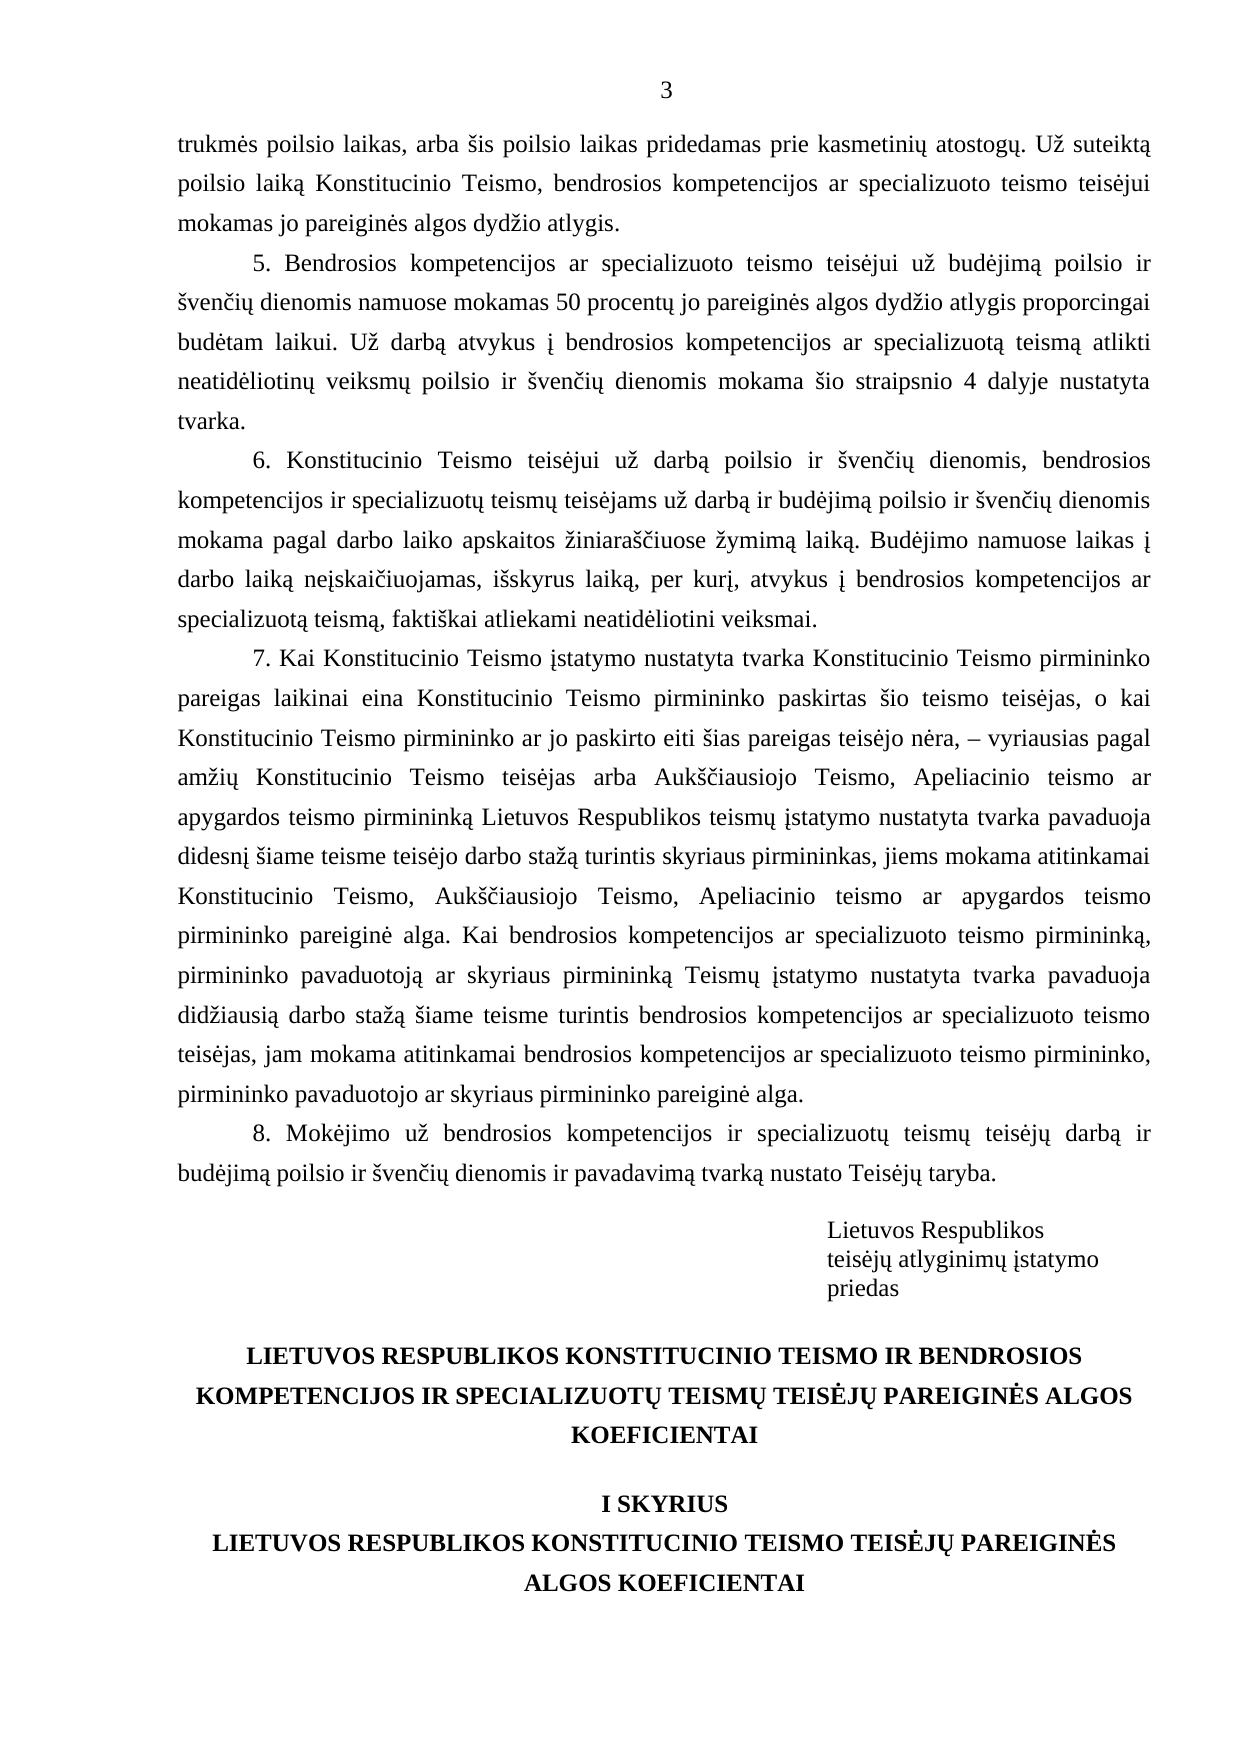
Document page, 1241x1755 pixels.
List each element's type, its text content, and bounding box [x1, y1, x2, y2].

text 5. Bendrosios kompetencijos ar specializuoto teismo teisėjui už budėjimą poilsio ir švenčių dienomis namuose mokamas 50 procentų jo pareiginės algos dydžio atlygis proporcingai budėtam laikui. Už darbą atvykus į bendrosios kompetencijos ar specializuotą teismą atlikti neatidėliotinų veiksmų poilsio ir švenčių dienomis mokama šio straipsnio 4 dalyje nustatyta tvarka. [177, 237, 1152, 435]
text I SKYRIUS [177, 1478, 1152, 1518]
text LIETUVOS RESPUBLIKOS KONSTITUCINIO TEISMO TEISĖJŲ PAREIGINĖS ALGOS KOEFICIENTAI [177, 1518, 1152, 1597]
text Lietuvos Respublikos [177, 1216, 1152, 1244]
text teisėjų atlyginimų įstatymo [177, 1244, 1152, 1273]
text 7. Kai Konstitucinio Teismo įstatymo nustatyta tvarka Konstitucinio Teismo pirmininko pareigas laikinai eina Konstitucinio Teismo pirmininko paskirtas šio teismo teisėjas, o kai Konstitucinio Teismo pirmininko ar jo paskirto eiti šias pareigas teisėjo nėra, – vyriausias pagal amžių Konstitucinio Teismo teisėjas arba Aukščiausiojo Teismo, Apeliacinio teismo ar apygardos teismo pirmininką Lietuvos Respublikos teismų įstatymo nustatyta tvarka pavaduoja didesnį šiame teisme teisėjo darbo stažą turintis skyriaus pirmininkas, jiems mokama atitinkamai Konstitucinio Teismo, Aukščiausiojo Teismo, Apeliacinio teismo ar apygardos teismo pirmininko pareiginė alga. Kai bendrosios kompetencijos ar specializuoto teismo pirmininką, pirmininko pavaduotoją ar skyriaus pirmininką Teismų įstatymo nustatyta tvarka pavaduoja didžiausią darbo stažą šiame teisme turintis bendrosios kompetencijos ar specializuoto teismo teisėjas, jam mokama atitinkamai bendrosios kompetencijos ar specializuoto teismo pirmininko, pirmininko pavaduotojo ar skyriaus pirmininko pareiginė alga. [177, 633, 1152, 1108]
text 8. Mokėjimo už bendrosios kompetencijos ir specializuotų teismų teisėjų darbą ir budėjimą poilsio ir švenčių dienomis ir pavadavimą tvarką nustato Teisėjų taryba. [177, 1108, 1152, 1187]
text trukmės poilsio laikas, arba šis poilsio laikas pridedamas prie kasmetinių atostogų. Už suteiktą poilsio laiką Konstitucinio Teismo, bendrosios kompetencijos ar specializuoto teismo teisėjui mokamas jo pareiginės algos dydžio atlygis. [177, 118, 1152, 237]
text LIETUVOS RESPUBLIKOS KONSTITUCINIO TEISMO IR BENDROSIOS KOMPETENCIJOS IR SPECIALIZUOTŲ TEISMŲ TEISĖJŲ PAREIGINĖS ALGOS KOEFICIENTAI [177, 1331, 1152, 1449]
text 6. Konstitucinio Teismo teisėjui už darbą poilsio ir švenčių dienomis, bendrosios kompetencijos ir specializuotų teismų teisėjams už darbą ir budėjimą poilsio ir švenčių dienomis mokama pagal darbo laiko apskaitos žiniaraščiuose žymimą laiką. Budėjimo namuose laikas į darbo laiką neįskaičiuojamas, išskyrus laiką, per kurį, atvykus į bendrosios kompetencijos ar specializuotą teismą, faktiškai atliekami neatidėliotini veiksmai. [177, 435, 1152, 633]
text priedas [177, 1273, 1152, 1302]
